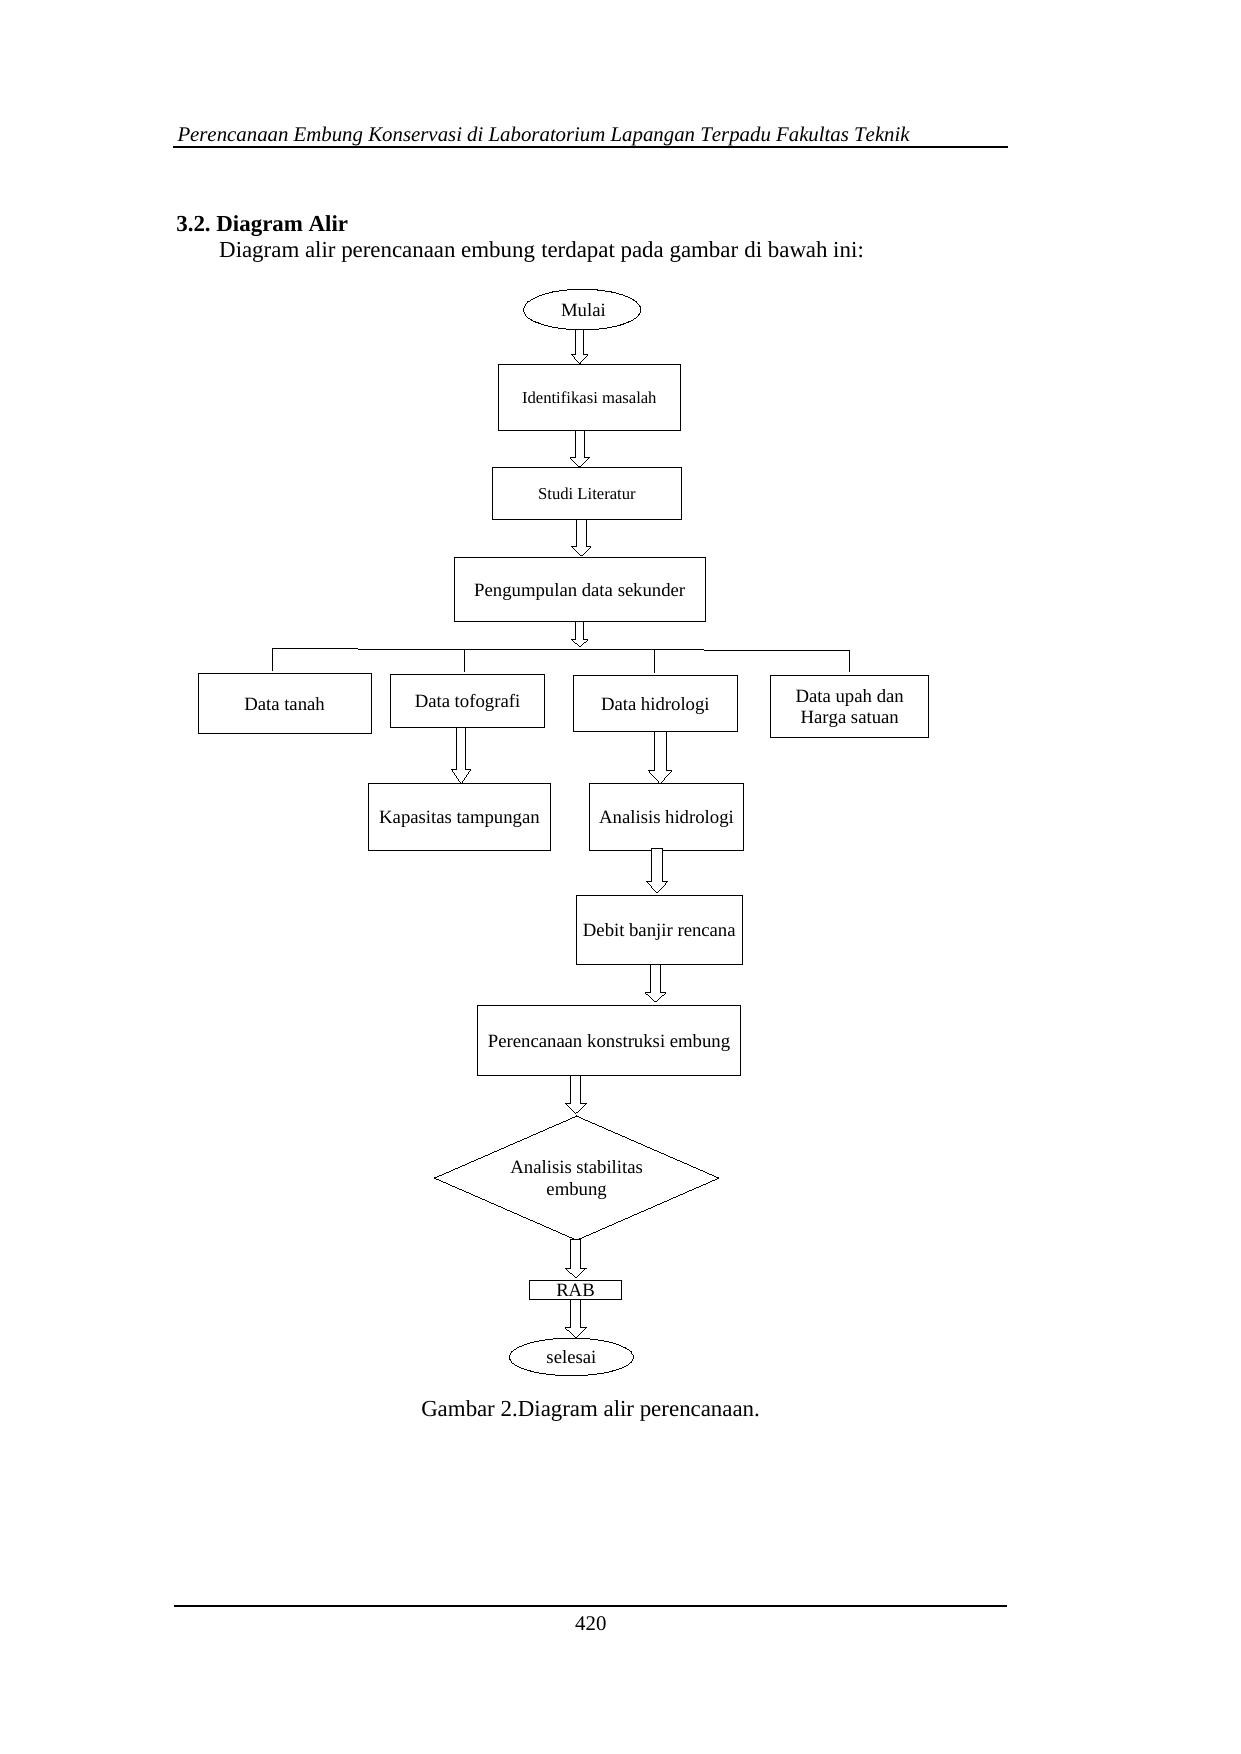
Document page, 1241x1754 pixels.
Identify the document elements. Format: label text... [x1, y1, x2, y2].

list 3.2. Diagram Alir [176, 209, 1004, 236]
text Diagram alir perencanaan embung terdapat pada gambar di bawah ini: [213, 236, 1004, 262]
text Gambar 2.Diagram alir perencanaan. [177, 1396, 1004, 1422]
